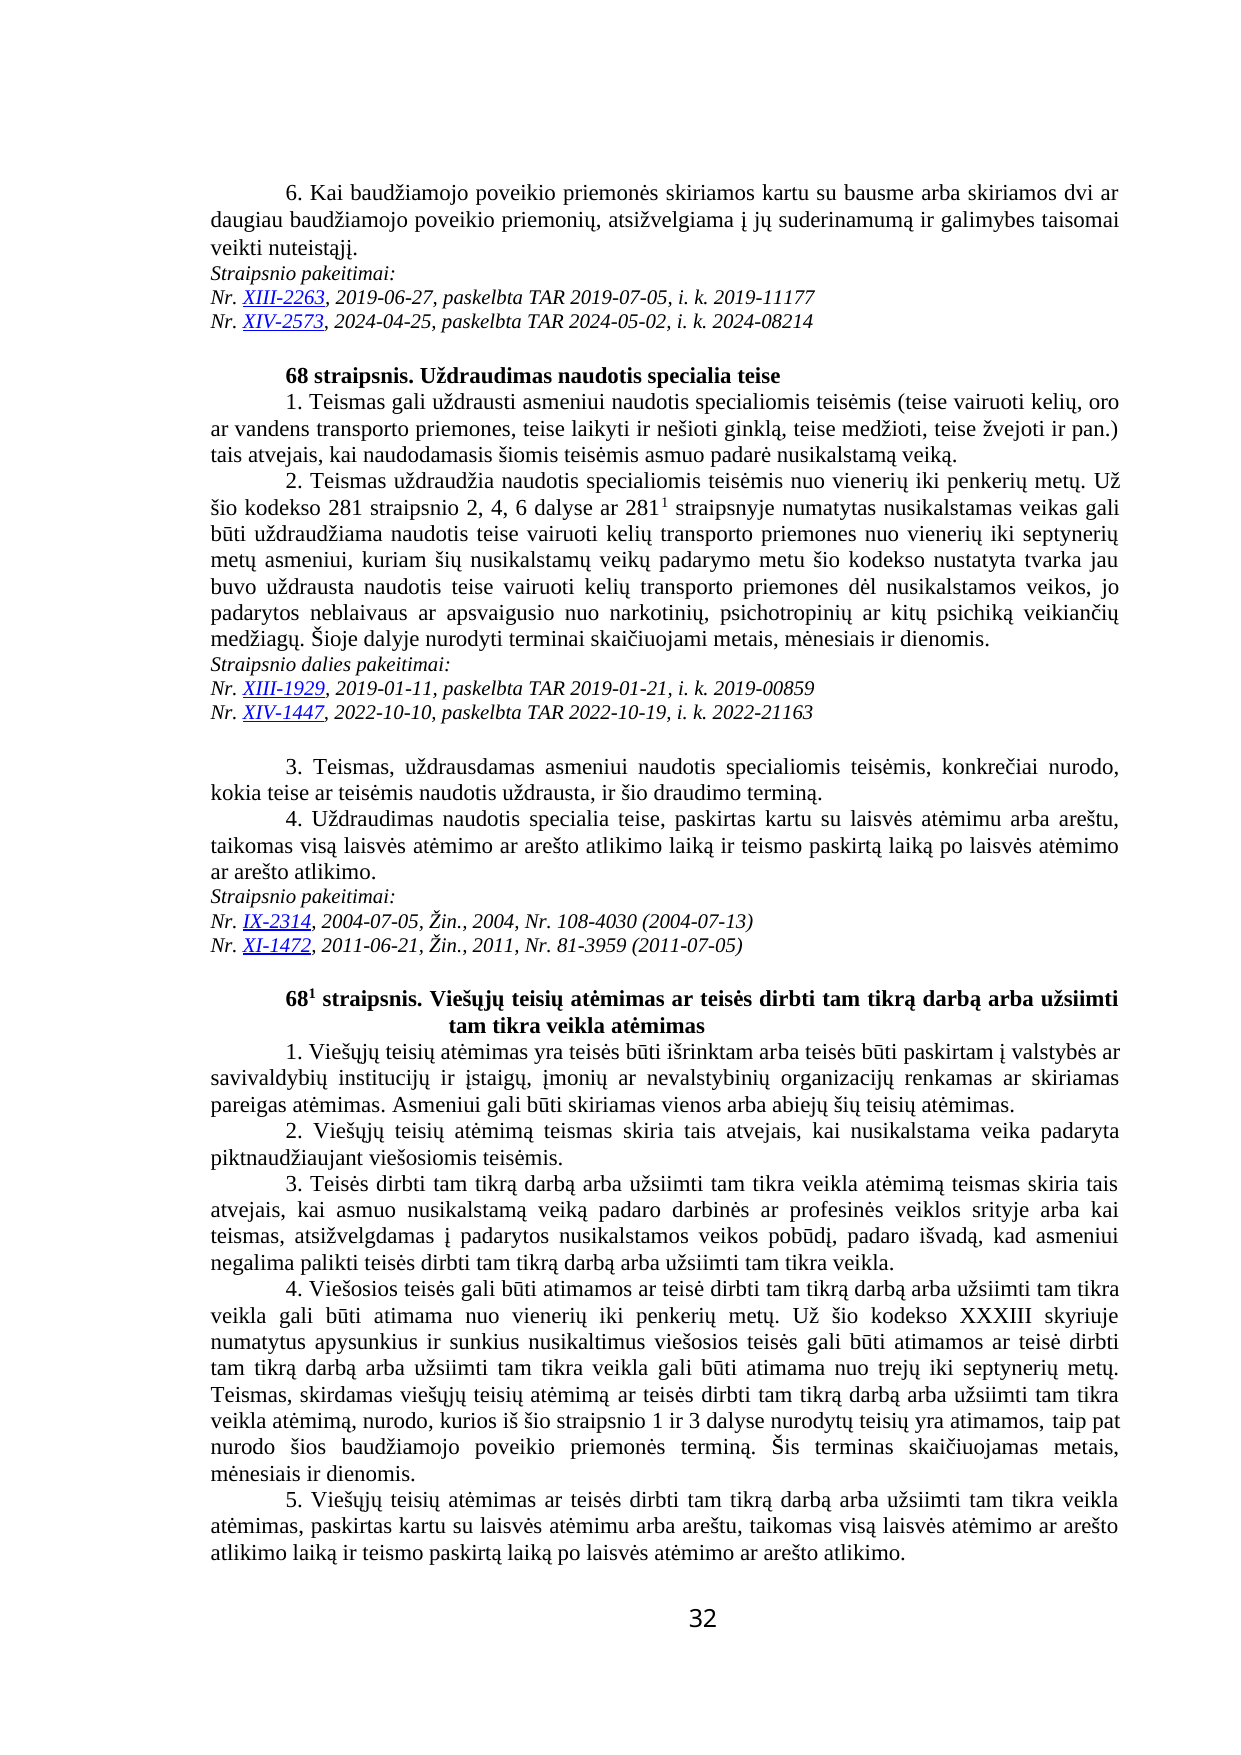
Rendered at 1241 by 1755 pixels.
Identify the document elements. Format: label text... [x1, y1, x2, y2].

text 1. Teismas gali uždrausti asmeniui naudotis specialiomis teisėmis (teise vairuoti kelių, oro ar vandens transporto priemones, teise laikyti ir nešioti ginklą, teise medžioti, teise žvejoti ir pan.) tais atvejais, kai naudodamasis šiomis teisėmis asmuo padarė nusikalstamą veiką. [210, 388, 1120, 467]
text 5. Viešųjų teisių atėmimas ar teisės dirbti tam tikrą darbą arba užsiimti tam tikra veikla atėmimas, paskirtas kartu su laisvės atėmimu arba areštu, taikomas visą laisvės atėmimo ar arešto atlikimo laiką ir teismo paskirtą laiką po laisvės atėmimo ar arešto atlikimo. [210, 1486, 1120, 1565]
text 1. Viešųjų teisių atėmimas yra teisės būti išrinktam arba teisės būti paskirtam į valstybės ar savivaldybių institucijų ir įstaigų, įmonių ar nevalstybinių organizacijų renkamas ar skiriamas pareigas atėmimas. Asmeniui gali būti skiriamas vienos arba abiejų šių teisių atėmimas. [210, 1038, 1120, 1117]
text Nr. XI-1472, 2011-06-21, Žin., 2011, Nr. 81-3959 (2011-07-05) [210, 933, 1120, 957]
text 2. Teismas uždraudžia naudotis specialiomis teisėmis nuo vienerių iki penkerių metų. Už šio kodekso 281 straipsnio 2, 4, 6 dalyse ar 2811 straipsnyje numatytas nusikalstamas veikas gali būti uždraudžiama naudotis teise vairuoti kelių transporto priemones nuo vienerių iki septynerių metų asmeniui, kuriam šių nusikalstamų veikų padarymo metu šio kodekso nustatyta tvarka jau buvo uždrausta naudotis teise vairuoti kelių transporto priemones dėl nusikalstamos veikos, jo padarytos neblaivaus ar apsvaigusio nuo narkotinių, psichotropinių ar kitų psichiką veikiančių medžiagų. Šioje dalyje nurodyti terminai skaičiuojami metais, mėnesiais ir dienomis. [210, 467, 1120, 652]
text 681 straipsnis. Viešųjų teisių atėmimas ar teisės dirbti tam tikrą darbą arba užsiimti tam tikra veikla atėmimas [285, 985, 1120, 1038]
text 3. Teismas, uždrausdamas asmeniui naudotis specialiomis teisėmis, konkrečiai nurodo, kokia teise ar teisėmis naudotis uždrausta, ir šio draudimo terminą. [210, 753, 1120, 805]
text Nr. IX-2314, 2004-07-05, Žin., 2004, Nr. 108-4030 (2004-07-13) [210, 908, 1120, 933]
text 3. Teisės dirbti tam tikrą darbą arba užsiimti tam tikra veikla atėmimą teismas skiria tais atvejais, kai asmuo nusikalstamą veiką padaro darbinės ar profesinės veiklos srityje arba kai teismas, atsižvelgdamas į padarytos nusikalstamos veikos pobūdį, padaro išvadą, kad asmeniui negalima palikti teisės dirbti tam tikrą darbą arba užsiimti tam tikra veikla. [210, 1170, 1120, 1275]
text Nr. XIII-1929, 2019-01-11, paskelbta TAR 2019-01-21, i. k. 2019-00859 [210, 676, 1120, 700]
text 4. Viešosios teisės gali būti atimamos ar teisė dirbti tam tikrą darbą arba užsiimti tam tikra veikla gali būti atimama nuo vienerių iki penkerių metų. Už šio kodekso XXXIII skyriuje numatytus apysunkius ir sunkius nusikaltimus viešosios teisės gali būti atimamos ar teisė dirbti tam tikrą darbą arba užsiimti tam tikra veikla gali būti atimama nuo trejų iki septynerių metų. Teismas, skirdamas viešųjų teisių atėmimą ar teisės dirbti tam tikrą darbą arba užsiimti tam tikra veikla atėmimą, nurodo, kurios iš šio straipsnio 1 ir 3 dalyse nurodytų teisių yra atimamos, taip pat nurodo šios baudžiamojo poveikio priemonės terminą. Šis terminas skaičiuojamas metais, mėnesiais ir dienomis. [210, 1275, 1120, 1486]
text 6. Kai baudžiamojo poveikio priemonės skiriamos kartu su bausme arba skiriamos dvi ar daugiau baudžiamojo poveikio priemonių, atsižvelgiama į jų suderinamumą ir galimybes taisomai veikti nuteistąjį. [210, 179, 1120, 261]
text Nr. XIV-2573, 2024-04-25, paskelbta TAR 2024-05-02, i. k. 2024-08214 [210, 309, 1120, 333]
text Straipsnio dalies pakeitimai: [210, 652, 1120, 676]
text 4. Uždraudimas naudotis specialia teise, paskirtas kartu su laisvės atėmimu arba areštu, taikomas visą laisvės atėmimo ar arešto atlikimo laiką ir teismo paskirtą laiką po laisvės atėmimo ar arešto atlikimo. [210, 805, 1120, 884]
text Straipsnio pakeitimai: [210, 261, 1120, 285]
text 68 straipsnis. Uždraudimas naudotis specialia teise [210, 362, 1120, 388]
text Straipsnio pakeitimai: [210, 884, 1120, 908]
text 2. Viešųjų teisių atėmimą teismas skiria tais atvejais, kai nusikalstama veika padaryta piktnaudžiaujant viešosiomis teisėmis. [210, 1117, 1120, 1170]
text Nr. XIII-2263, 2019-06-27, paskelbta TAR 2019-07-05, i. k. 2019-11177 [210, 285, 1120, 309]
text Nr. XIV-1447, 2022-10-10, paskelbta TAR 2022-10-19, i. k. 2022-21163 [210, 700, 1120, 724]
